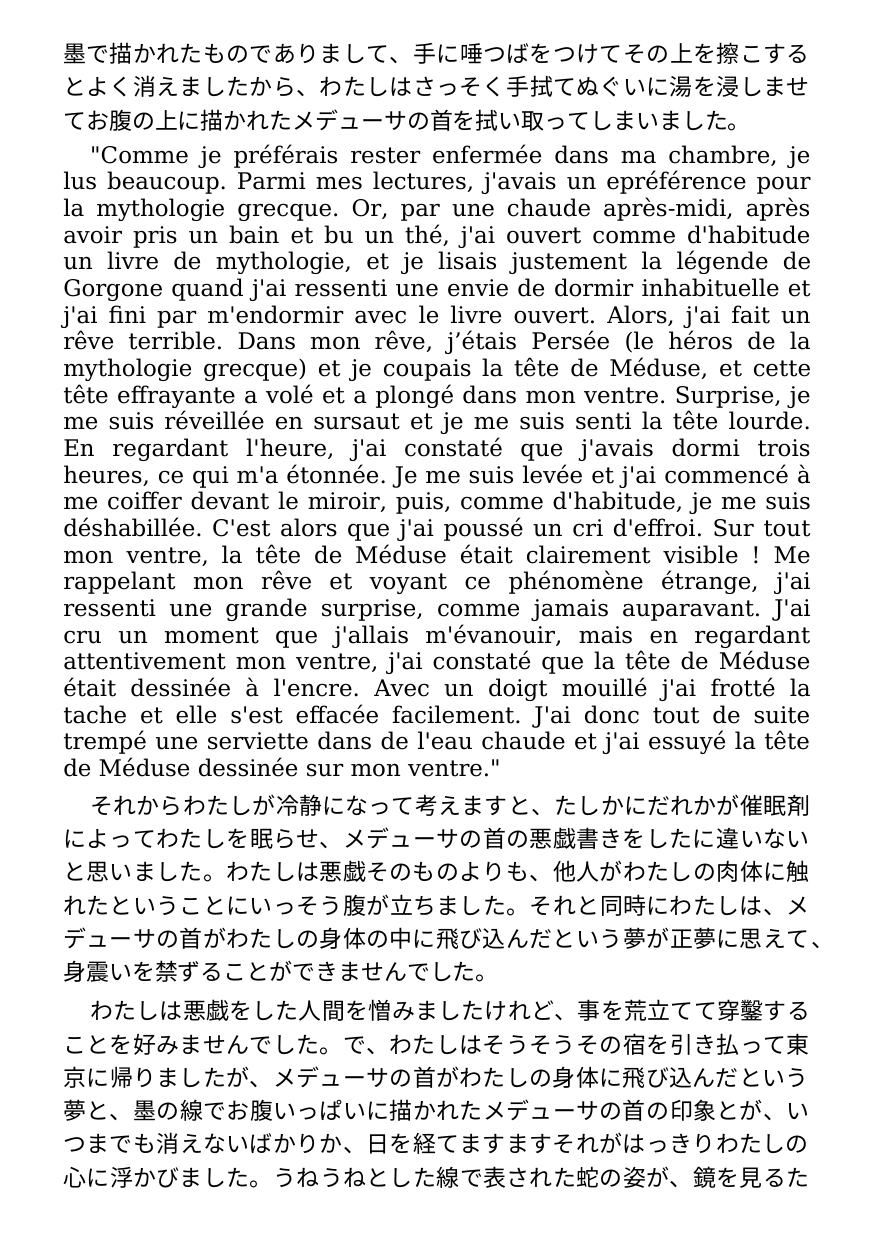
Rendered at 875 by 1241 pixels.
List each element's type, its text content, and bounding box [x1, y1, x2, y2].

text 墨で描かれたものでありまして、手に唾つばをつけてその上を擦こするとよく消えましたから、わたしはさっそく手拭てぬぐいに湯を浸しませてお腹の上に描かれたメデューサの首を拭い取ってしまいました。 [63, 36, 811, 136]
text "Comme je préférais rester enfermée dans ma chambre, je lus beaucoup. Parmi mes lectures, j'avais un epréférence pour la mythologie grecque. Or, par une chaude après-midi, après avoir pris un bain et bu un thé, j'ai ouvert comme d'habitude un livre de mythologie, et je lisais justement la légende de Gorgone quand j'ai ressenti une envie de dormir inhabituelle et j'ai fini par m'endormir avec le livre ouvert. Alors, j'ai fait un rêve terrible. Dans mon rêve, j’étais Persée (le héros de la mythologie grecque) et je coupais la tête de Méduse, et cette tête effrayante a volé et a plongé dans mon ventre. Surprise, je me suis réveillée en sursaut et je me suis senti la tête lourde. En regardant l'heure, j'ai constaté que j'avais dormi trois heures, ce qui m'a étonnée. Je me suis levée et j'ai commencé à me coiffer devant le miroir, puis, comme d'habitude, je me suis déshabillée. C'est alors que j'ai poussé un cri d'effroi. Sur tout mon ventre, la tête de Méduse était clairement visible ! Me rappelant mon rêve et voyant ce phénomène étrange, j'ai ressenti une grande surprise, comme jamais auparavant. J'ai cru un moment que j'allais m'évanouir, mais en regardant attentivement mon ventre, j'ai constaté que la tête de Méduse était dessinée à l'encre. Avec un doigt mouillé j'ai frotté la tache et elle s'est effacée facilement. J'ai donc tout de suite trempé une serviette dans de l'eau chaude et j'ai essuyé la tête de Méduse dessinée sur mon ventre." [63, 142, 811, 782]
text わたしは悪戯をした人間を憎みましたけれど、事を荒立てて穿鑿することを好みませんでした。で、わたしはそうそうその宿を引き払って東京に帰りましたが、メデューサの首がわたしの身体に飛び込んだという夢と、墨の線でお腹いっぱいに描かれたメデューサの首の印象とが、いつまでも消えないばかりか、日を経てますますそれがはっきりわたしの心に浮かびました。うねうねとした線で表された蛇の姿が、鏡を見るた [63, 993, 811, 1193]
text それからわたしが冷静になって考えますと、たしかにだれかが催眠剤によってわたしを眠らせ、メデューサの首の悪戯書きをしたに違いないと思いました。わたしは悪戯そのものよりも、他人がわたしの肉体に触れたということにいっそう腹が立ちました。それと同時にわたしは、メデューサの首がわたしの身体の中に飛び込んだという夢が正夢に思えて、身震いを禁ずることができませんでした。 [63, 788, 811, 987]
